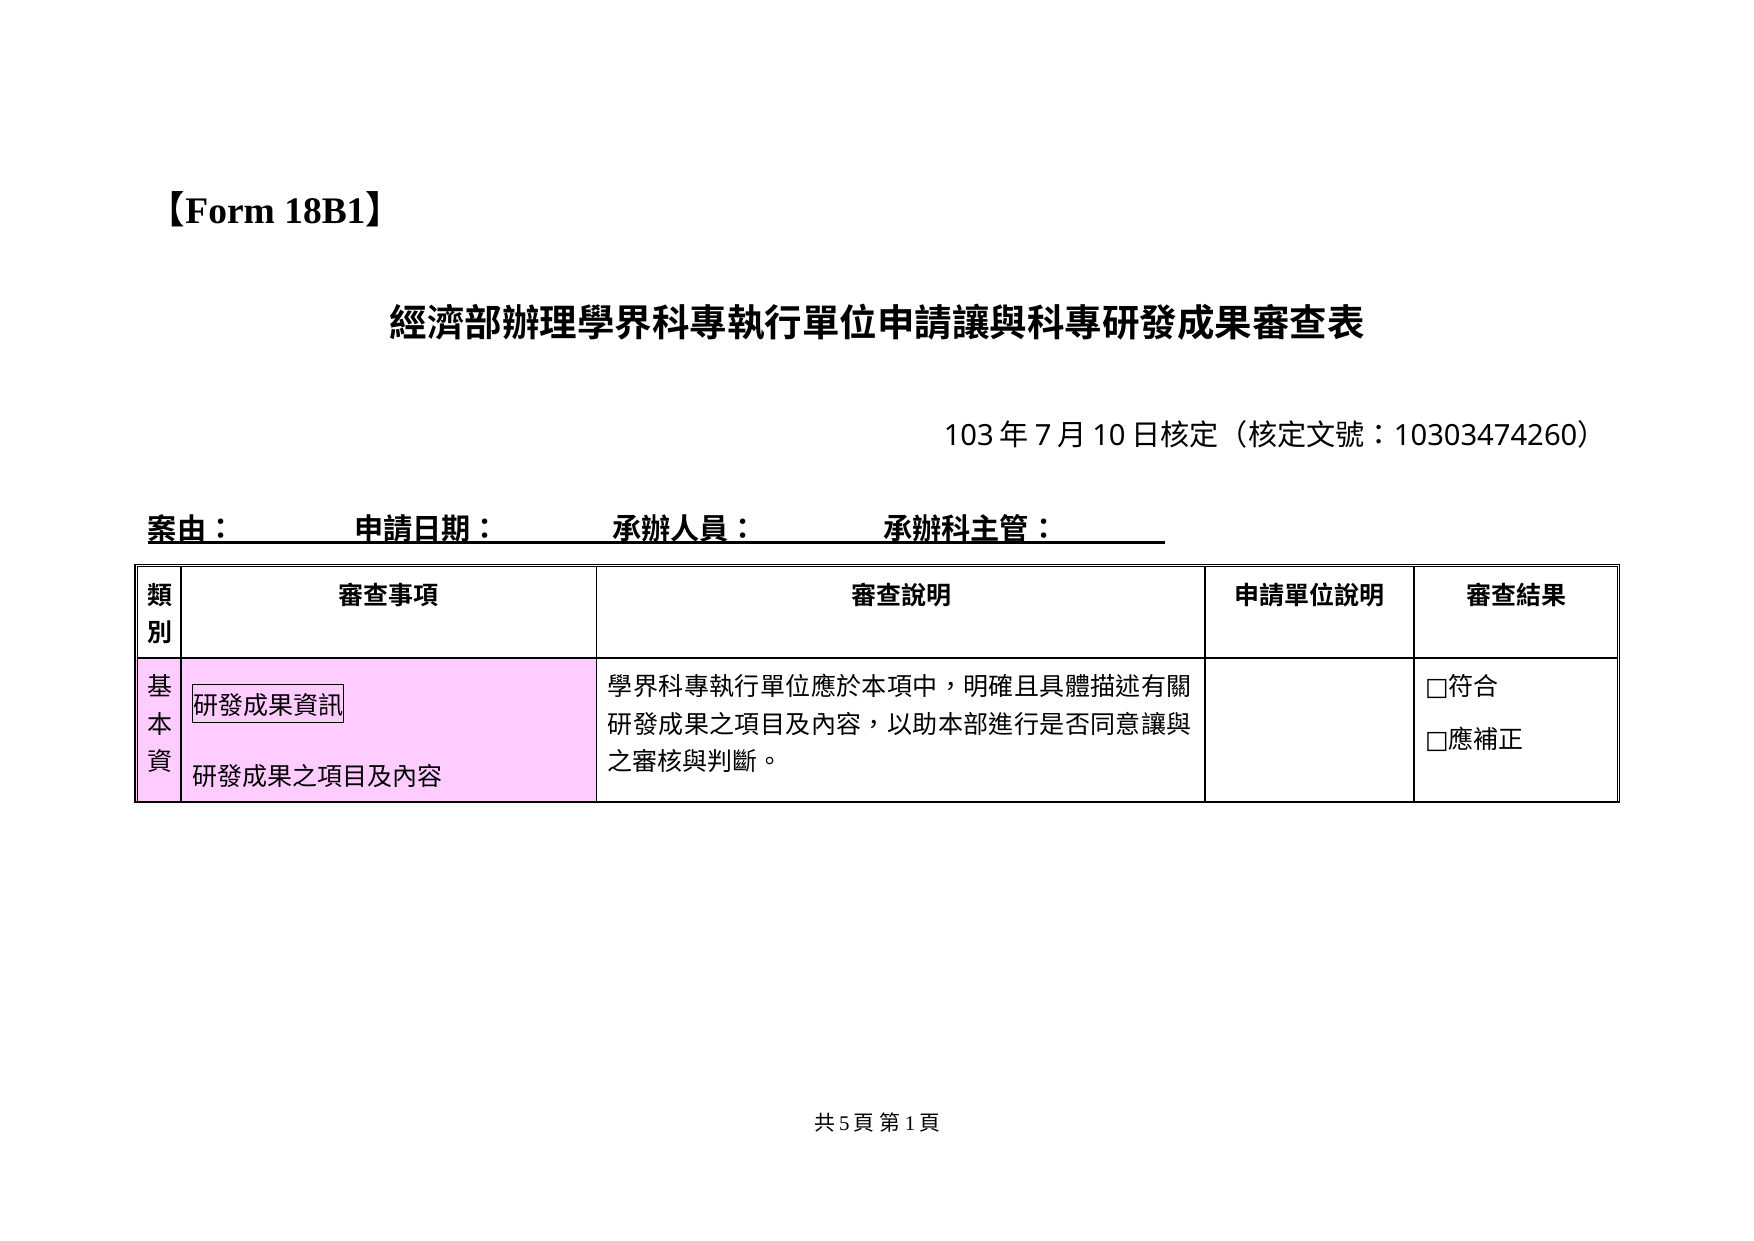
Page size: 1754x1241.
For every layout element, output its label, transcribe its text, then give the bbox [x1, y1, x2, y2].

table_cell 研發成果資訊 研發成果之項目及內容 [182, 659, 596, 801]
table_cell □符合 □應補正 [1415, 659, 1617, 801]
table_cell 基本資 [138, 659, 180, 801]
table_header 審查結果 [1415, 567, 1617, 657]
text 103年7月10日核定（核定文號：10303474260） [148, 395, 1606, 470]
table_cell 學界科專執行單位應於本項中，明確且具體描述有關研發成果之項目及內容，以助本部進行是否同意讓與之審核與判斷。 [597, 659, 1204, 801]
text 【Form 18B1】 [148, 170, 1606, 245]
text 案由： 申請日期： 承辦人員： 承辦科主管： [148, 489, 1606, 564]
table_header 審查事項 [182, 567, 596, 657]
text 經濟部辦理學界科專執行單位申請讓與科專研發成果審查表 [148, 283, 1606, 358]
table_cell [1206, 659, 1413, 801]
table_header 申請單位說明 [1206, 567, 1413, 657]
table_header 審查說明 [597, 567, 1204, 657]
table_header 類別 [138, 567, 180, 657]
